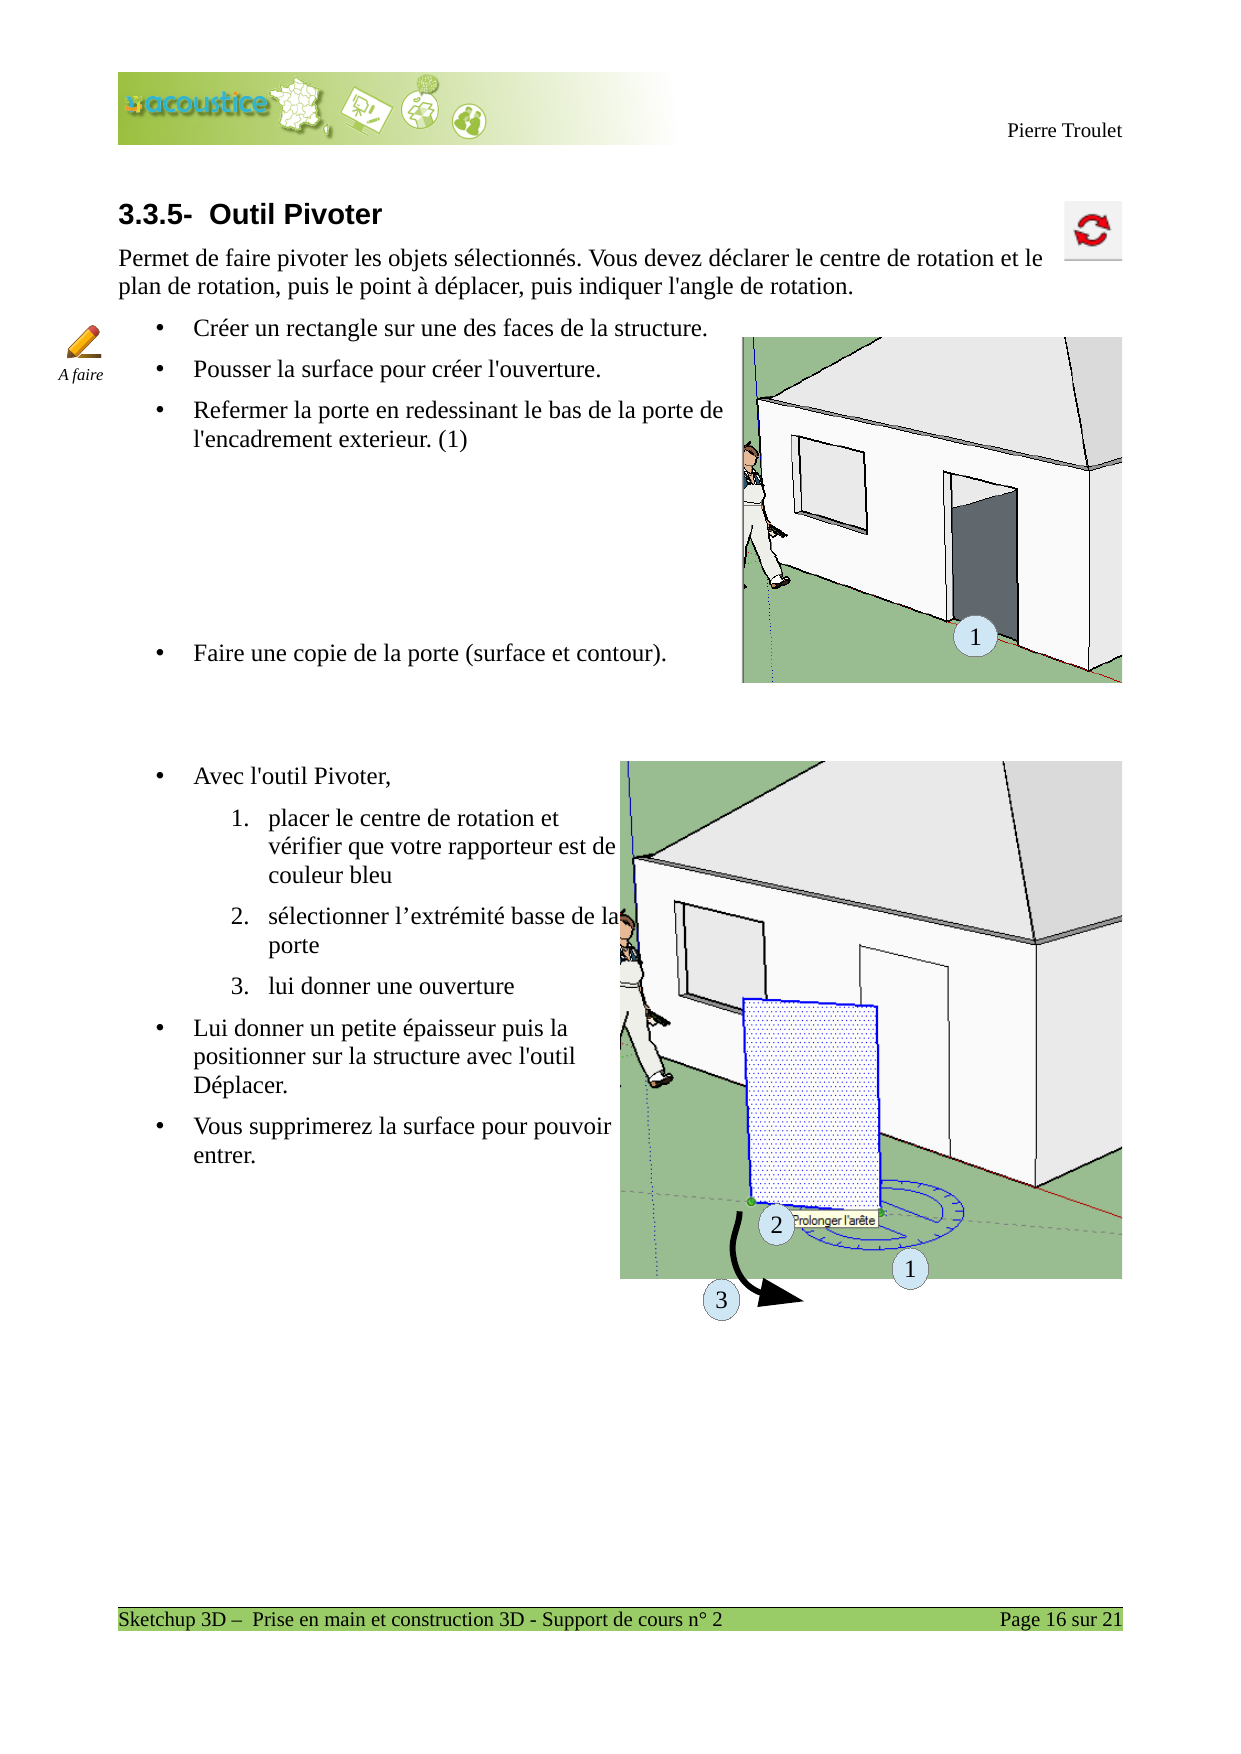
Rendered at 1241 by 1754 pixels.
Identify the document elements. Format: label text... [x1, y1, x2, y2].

list Faire une copie de la porte (surface et contour). [156, 638, 741, 666]
list A faire [58, 331, 112, 384]
text Permet de faire pivoter les objets sélectionnés. Vous devez déclarer le centre de rotation et le plan de rotation, puis le point à déplacer, puis indiquer l'angle de rotation. [118, 243, 1122, 300]
picture [118, 72, 677, 145]
list Avec l'outil Pivoter, [156, 761, 620, 790]
list Pousser la surface pour créer l'ouverture. [156, 354, 741, 383]
list Lui donner un petite épaisseur puis la positionner sur la structure avec l'outil Déplacer. [156, 1013, 620, 1099]
picture [1064, 201, 1123, 261]
list placer le centre de rotation et vérifier que votre rapporteur est de couleur bleu [231, 803, 620, 889]
subtitle Outil Pivoter [118, 197, 1122, 230]
list Refermer la porte en redessinant le bas de la porte de l'encadrement exterieur. (1) [156, 395, 741, 625]
picture [741, 337, 1123, 683]
picture [620, 761, 1123, 1279]
list lui donner une ouverture [231, 971, 620, 1000]
list Créer un rectangle sur une des faces de la structure. [156, 313, 1122, 341]
list sélectionner l’extrémité basse de la porte [231, 901, 620, 959]
list Vous supprimerez la surface pour pouvoir entrer. [156, 1111, 620, 1169]
